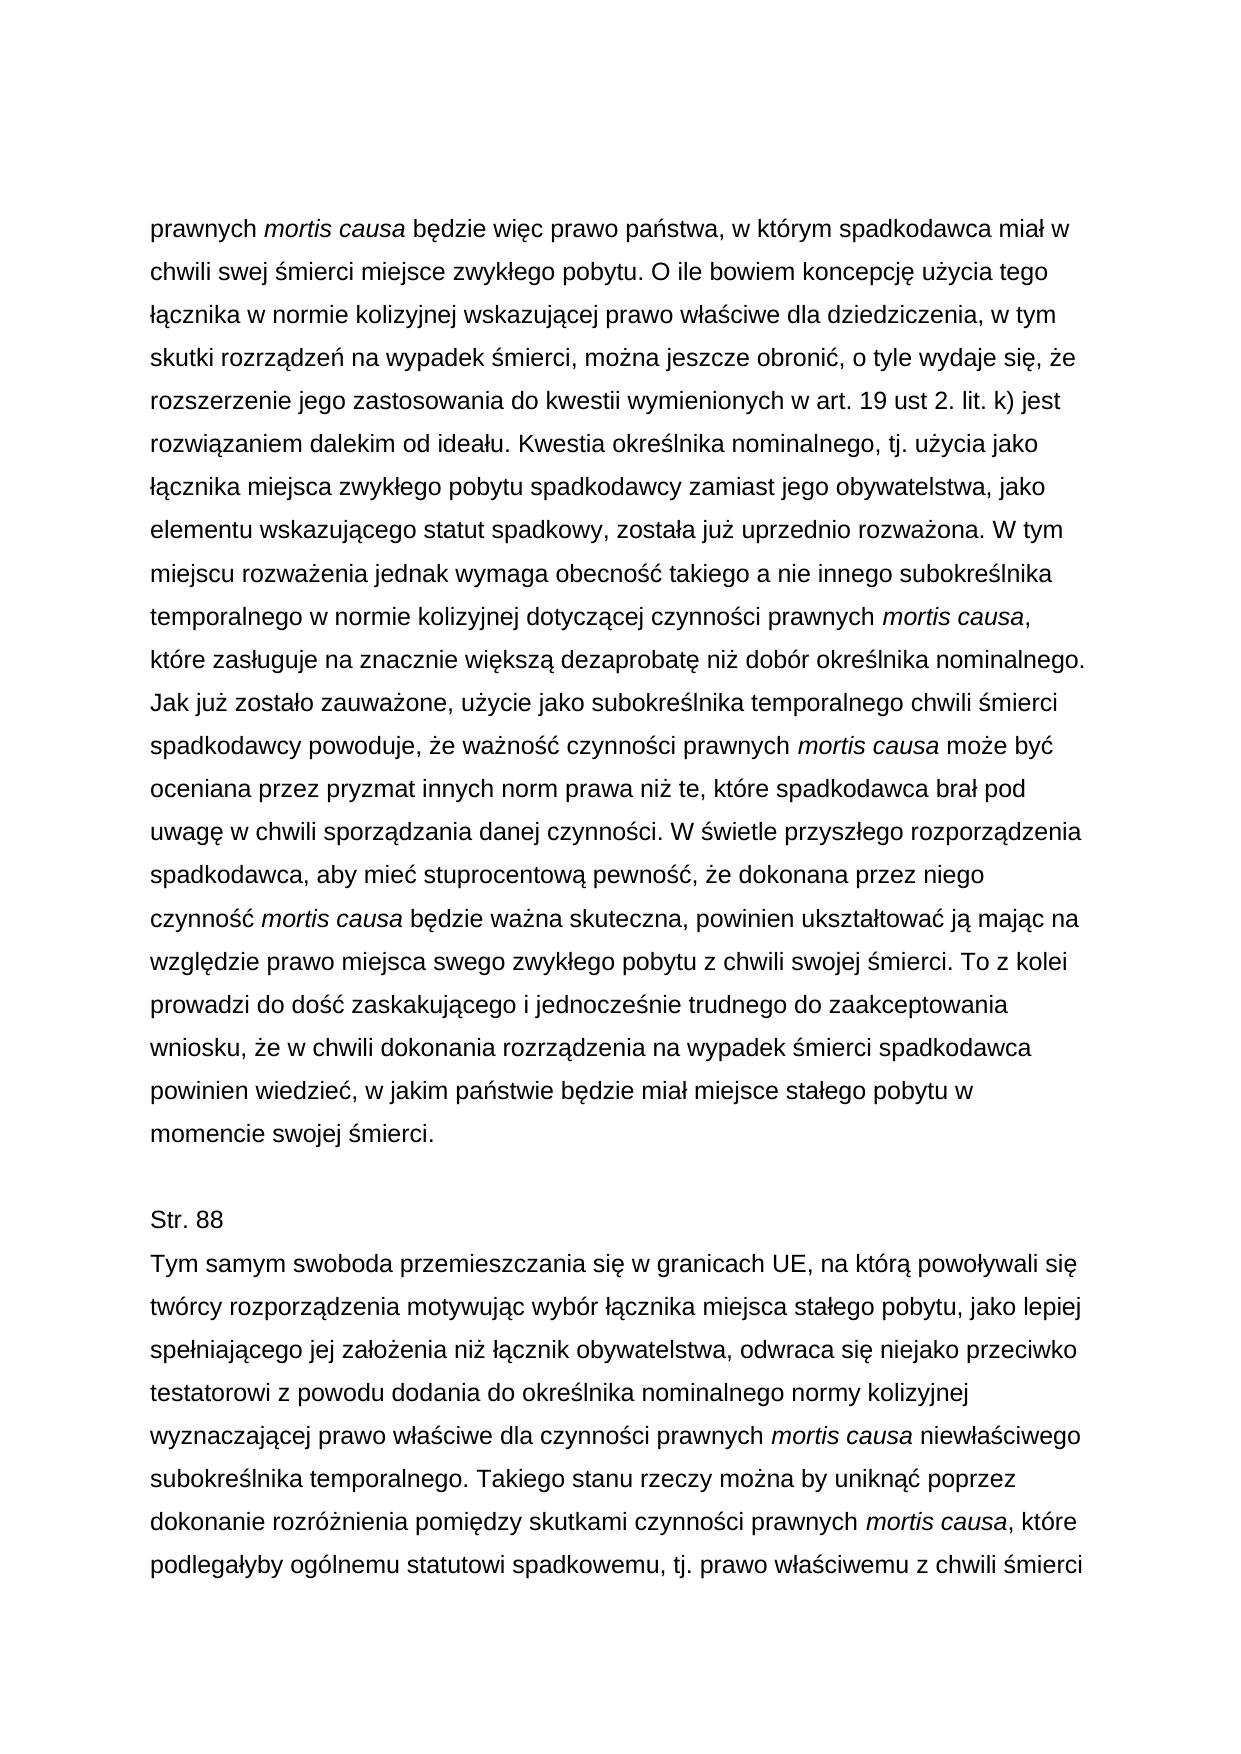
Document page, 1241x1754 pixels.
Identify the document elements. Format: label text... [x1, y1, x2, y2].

text Tym samym swoboda przemieszczania się w granicach UE, na którą powoływali się twórcy rozporządzenia motywując wybór łącznika miejsca stałego pobytu, jako lepiej spełniającego jej założenia niż łącznik obywatelstwa, odwraca się niejako przeciwko testatorowi z powodu dodania do określnika nominalnego normy kolizyjnej wyznaczającej prawo właściwe dla czynności prawnych mortis causa niewłaściwego subokreślnika temporalnego. Takiego stanu rzeczy można by uniknąć poprzez dokonanie rozróżnienia pomiędzy skutkami czynności prawnych mortis causa, które podlegałyby ogólnemu statutowi spadkowemu, tj. prawo właściwemu z chwili śmierci [150, 1248, 1090, 1579]
text prawnych mortis causa będzie więc prawo państwa, w którym spadkodawca miał w chwili swej śmierci miejsce zwykłego pobytu. O ile bowiem koncepcję użycia tego łącznika w normie kolizyjnej wskazującej prawo właściwe dla dziedziczenia, w tym skutki rozrządzeń na wypadek śmierci, można jeszcze obronić, o tyle wydaje się, że rozszerzenie jego zastosowania do kwestii wymienionych w art. 19 ust 2. lit. k) jest rozwiązaniem dalekim od ideału. Kwestia określnika nominalnego, tj. użycia jako łącznika miejsca zwykłego pobytu spadkodawcy zamiast jego obywatelstwa, jako elementu wskazującego statut spadkowy, została już uprzednio rozważona. W tym miejscu rozważenia jednak wymaga obecność takiego a nie innego subokreślnika temporalnego w normie kolizyjnej dotyczącej czynności prawnych mortis causa, które zasługuje na znacznie większą dezaprobatę niż dobór określnika nominalnego. Jak już zostało zauważone, użycie jako subokreślnika temporalnego chwili śmierci spadkodawcy powoduje, że ważność czynności prawnych mortis causa może być oceniana przez pryzmat innych norm prawa niż te, które spadkodawca brał pod uwagę w chwili sporządzania danej czynności. W świetle przyszłego rozporządzenia spadkodawca, aby mieć stuprocentową pewność, że dokonana przez niego czynność mortis causa będzie ważna skuteczna, powinien ukształtować ją mając na względzie prawo miejsca swego zwykłego pobytu z chwili swojej śmierci. To z kolei prowadzi do dość zaskakującego i jednocześnie trudnego do zaakceptowania wniosku, że w chwili dokonania rozrządzenia na wypadek śmierci spadkodawca powinien wiedzieć, w jakim państwie będzie miał miejsce stałego pobytu w momencie swojej śmierci. [150, 213, 1090, 1148]
text Str. 88 [150, 1205, 1090, 1234]
